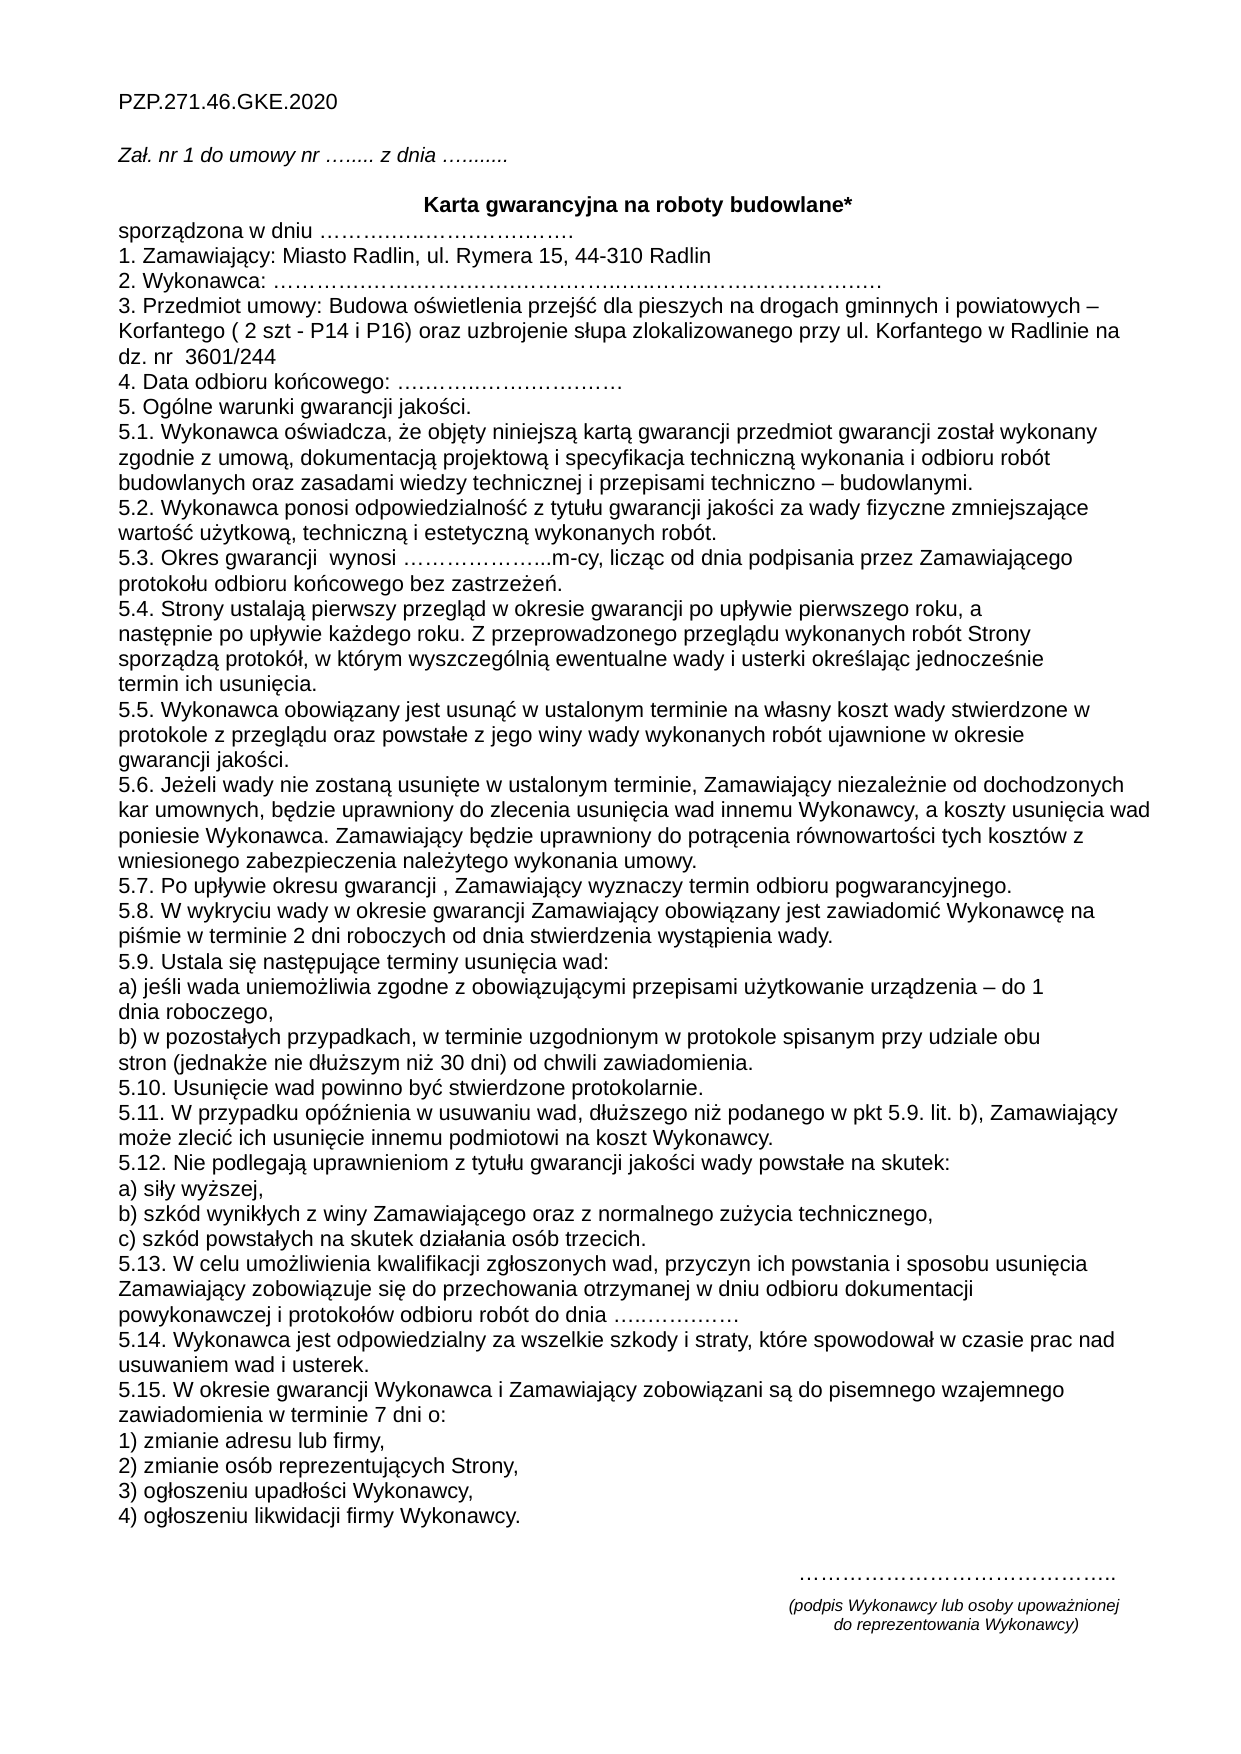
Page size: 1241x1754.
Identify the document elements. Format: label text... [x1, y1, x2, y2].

text c) szkód powstałych na skutek działania osób trzecich. [118, 1226, 1152, 1251]
text 5.5. Wykonawca obowiązany jest usunąć w ustalonym terminie na własny koszt wady stwierdzone w protokole z przeglądu oraz powstałe z jego winy wady wykonanych robót ujawnione w okresie [118, 697, 1152, 747]
table_cell (podpis Wykonawcy lub osoby upoważnionej do reprezentowania Wykonawcy) [763, 1590, 1152, 1640]
text 5.3. Okres gwarancji wynosi ………………...m-cy, licząc od dnia podpisania przez Zamawiającego protokołu odbioru końcowego bez zastrzeżeń. [118, 545, 1152, 596]
text 5.15. W okresie gwarancji Wykonawca i Zamawiający zobowiązani są do pisemnego wzajemnego zawiadomienia w terminie 7 dni o: [118, 1377, 1152, 1428]
table_header [118, 1529, 477, 1590]
text 1) zmianie adresu lub firmy, [118, 1428, 1152, 1453]
text 5.10. Usunięcie wad powinno być stwierdzone protokolarnie. [118, 1075, 1152, 1100]
text 5.8. W wykryciu wady w okresie gwarancji Zamawiający obowiązany jest zawiadomić Wykonawcę na piśmie w terminie 2 dni roboczych od dnia stwierdzenia wystąpienia wady. [118, 898, 1152, 949]
text 1. Zamawiający: Miasto Radlin, ul. Rymera 15, 44-310 Radlin [118, 243, 1152, 268]
text 2. Wykonawca: ………….…….…….…….…….……..…..…….…….…….…….…. [118, 268, 1152, 293]
text 5.1. Wykonawca oświadcza, że objęty niniejszą kartą gwarancji przedmiot gwarancji został wykonany zgodnie z umową, dokumentacją projektową i specyfikacja techniczną wykonania i odbioru robót budowlanych oraz zasadami wiedzy technicznej i przepisami techniczno – budowlanymi. [118, 419, 1152, 495]
table_cell [477, 1590, 762, 1640]
text 5.12. Nie podlegają uprawnieniom z tytułu gwarancji jakości wady powstałe na skutek: [118, 1150, 1152, 1176]
text 5.4. Strony ustalają pierwszy przegląd w okresie gwarancji po upływie pierwszego roku, a [118, 596, 1152, 621]
text 5.7. Po upływie okresu gwarancji , Zamawiający wyznaczy termin odbioru pogwarancyjnego. [118, 873, 1152, 898]
text powykonawczej i protokołów odbioru robót do dnia …..…….…… [118, 1302, 1152, 1327]
text Zał. nr 1 do umowy nr …..... z dnia …........ [118, 143, 1152, 167]
text 5. Ogólne warunki gwarancji jakości. [118, 394, 1152, 419]
table_header …………………………………….. [763, 1529, 1152, 1590]
text termin ich usunięcia. [118, 671, 1152, 697]
text dnia roboczego, [118, 999, 1152, 1024]
text 4) ogłoszeniu likwidacji firmy Wykonawcy. [118, 1503, 1152, 1528]
text stron (jednakże nie dłuższym niż 30 dni) od chwili zawiadomienia. [118, 1049, 1152, 1075]
text 5.6. Jeżeli wady nie zostaną usunięte w ustalonym terminie, Zamawiający niezależnie od dochodzonych kar umownych, będzie uprawniony do zlecenia usunięcia wad innemu Wykonawcy, a koszty usunięcia wad poniesie Wykonawca. Zamawiający będzie uprawniony do potrącenia równowartości tych kosztów z wniesionego zabezpieczenia należytego wykonania umowy. [118, 772, 1152, 873]
text 5.11. W przypadku opóźnienia w usuwaniu wad, dłuższego niż podanego w pkt 5.9. lit. b), Zamawiający może zlecić ich usunięcie innemu podmiotowi na koszt Wykonawcy. [118, 1100, 1152, 1150]
table_cell [118, 1590, 477, 1640]
text 5.9. Ustala się następujące terminy usunięcia wad: [118, 949, 1152, 974]
text 5.2. Wykonawca ponosi odpowiedzialność z tytułu gwarancji jakości za wady fizyczne zmniejszające wartość użytkową, techniczną i estetyczną wykonanych robót. [118, 495, 1152, 545]
text b) szkód wynikłych z winy Zamawiającego oraz z normalnego zużycia technicznego, [118, 1201, 1152, 1226]
text 4. Data odbioru końcowego: ….……..…….…….…… [118, 369, 1152, 394]
text a) jeśli wada uniemożliwia zgodne z obowiązującymi przepisami użytkowanie urządzenia – do 1 [118, 974, 1152, 999]
text 5.14. Wykonawca jest odpowiedzialny za wszelkie szkody i straty, które spowodował w czasie prac nad usuwaniem wad i usterek. [118, 1327, 1152, 1377]
text sporządzona w dniu ……….…..…….…….……. [118, 218, 1152, 243]
text 3. Przedmiot umowy: Budowa oświetlenia przejść dla pieszych na drogach gminnych i powiatowych – Korfantego ( 2 szt - P14 i P16) oraz uzbrojenie słupa zlokalizowanego przy ul. Korfantego w Radlinie na dz. nr 3601/244 [118, 293, 1152, 369]
text b) w pozostałych przypadkach, w terminie uzgodnionym w protokole spisanym przy udziale obu [118, 1024, 1152, 1049]
text a) siły wyższej, [118, 1176, 1152, 1201]
text następnie po upływie każdego roku. Z przeprowadzonego przeglądu wykonanych robót Strony [118, 621, 1152, 646]
text 3) ogłoszeniu upadłości Wykonawcy, [118, 1478, 1152, 1503]
text gwarancji jakości. [118, 747, 1152, 772]
text 2) zmianie osób reprezentujących Strony, [118, 1453, 1152, 1478]
text sporządzą protokół, w którym wyszczególnią ewentualne wady i usterki określając jednocześnie [118, 646, 1152, 671]
text 5.13. W celu umożliwienia kwalifikacji zgłoszonych wad, przyczyn ich powstania i sposobu usunięcia Zamawiający zobowiązuje się do przechowania otrzymanej w dniu odbioru dokumentacji [118, 1251, 1152, 1302]
text Karta gwarancyjna na roboty budowlane* [118, 192, 1152, 218]
table_header [477, 1529, 762, 1590]
